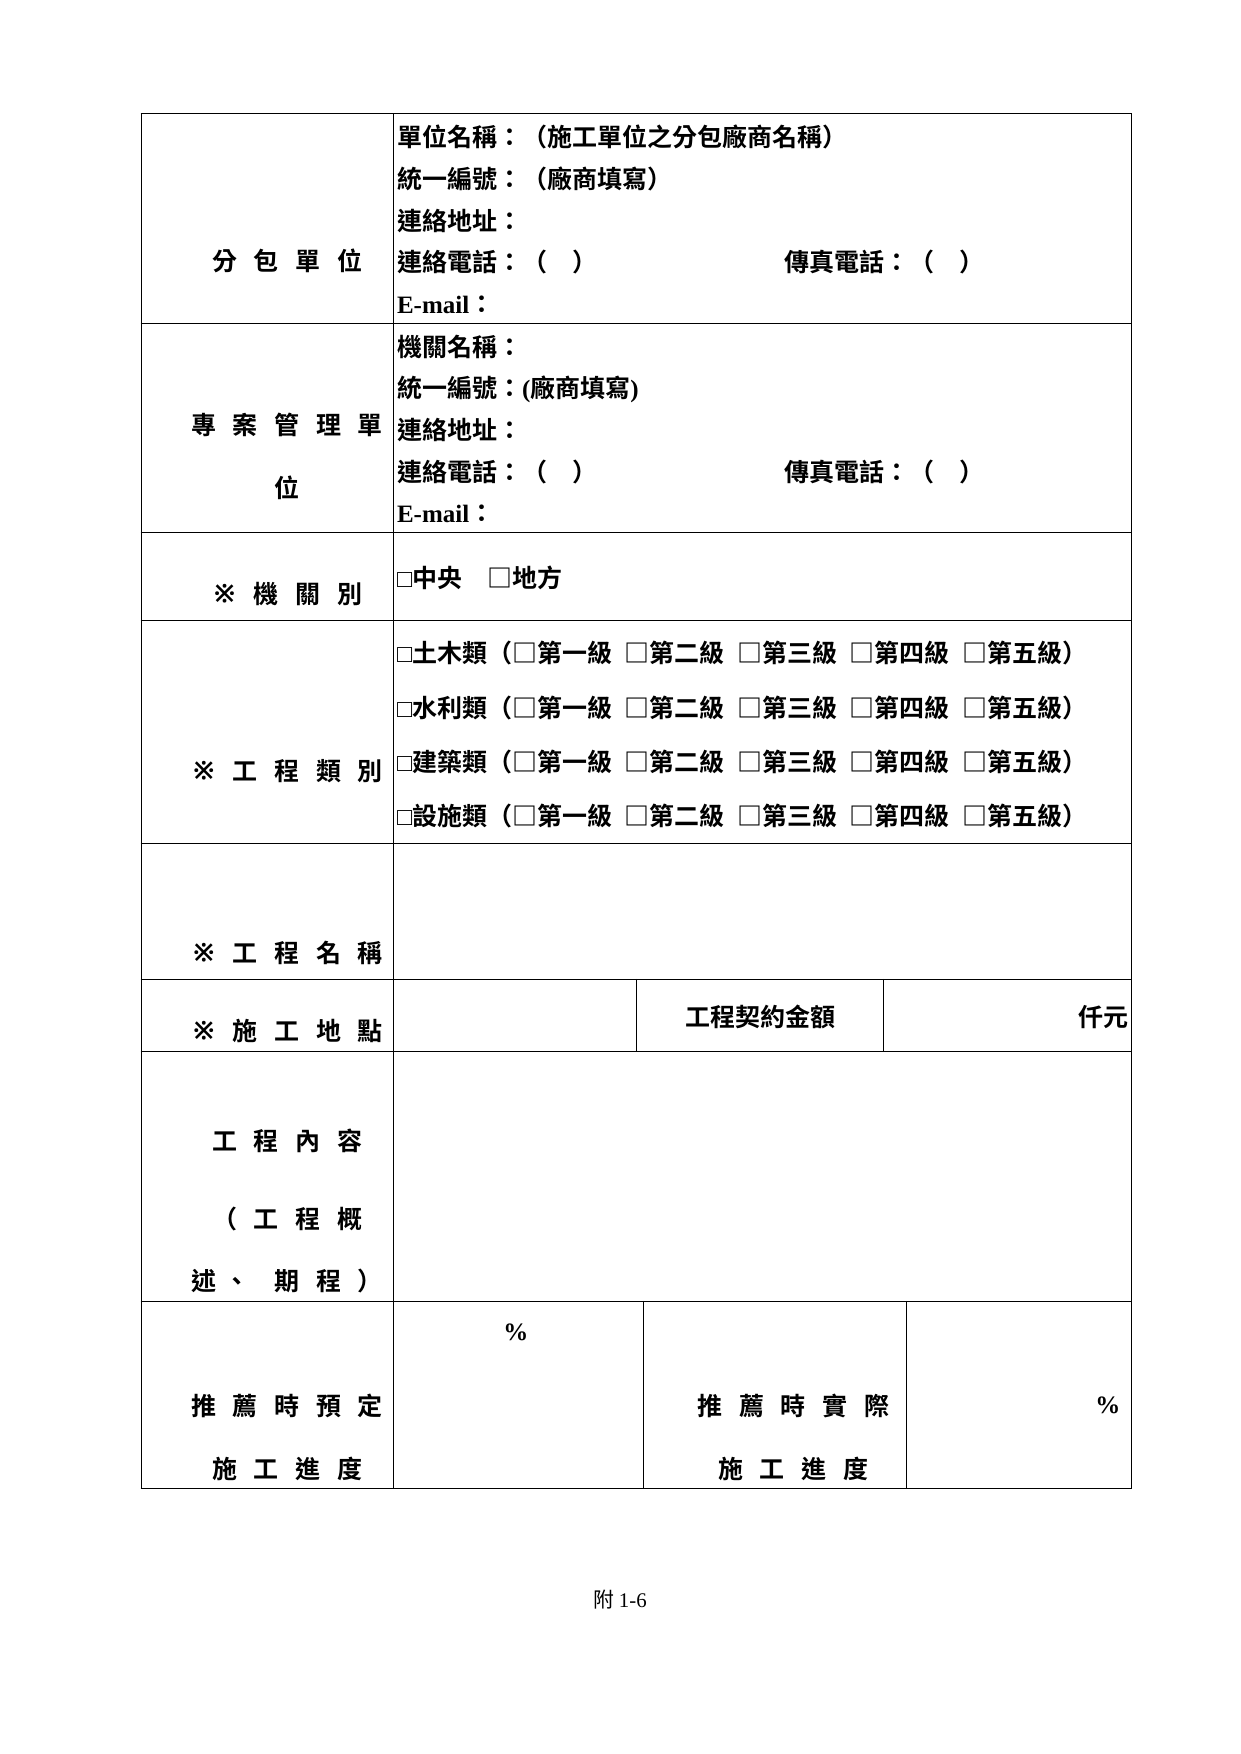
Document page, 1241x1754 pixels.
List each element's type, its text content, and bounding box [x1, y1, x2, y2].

table_cell □土木類（□第一級 □第二級 □第三級 □第四級 □第五級） □水利類（□第一級 □第二級 □第三級 □第四級 □第五級） □建築類（□第一級 □第二級 □第三級 □第四級 □第五級） □設施類（□第一級 □第二級 □第三級 □第四級 □第五級） [394, 621, 1131, 842]
table_cell % [394, 1302, 643, 1488]
table_cell ※工程名稱 [142, 844, 393, 979]
table_cell [394, 844, 1131, 979]
table_cell 專案管理單位 [142, 324, 393, 532]
table_cell % [907, 1302, 1131, 1488]
table_cell ※機關別 [142, 533, 393, 619]
table_cell [394, 980, 636, 1051]
table_cell ※施工地點 [142, 980, 393, 1051]
table_cell 工程內容 （工程概述、期程） [142, 1052, 393, 1301]
table_cell 仟元 [884, 980, 1131, 1051]
table_cell □中央 □地方 [394, 533, 1131, 619]
table_cell 機關名稱： 統一編號：(廠商填寫) 連絡地址： 連絡電話：（ ） 傳真電話：（ ） E-mail： [394, 324, 1131, 532]
table_cell 單位名稱：（施工單位之分包廠商名稱） 統一編號：（廠商填寫） 連絡地址： 連絡電話：（ ） 傳真電話：（ ） E-mail： [394, 114, 1131, 323]
table_cell 推薦時預定施工進度 [142, 1302, 393, 1488]
table_cell [394, 1052, 1131, 1301]
table_cell 工程契約金額 [637, 980, 883, 1051]
table_cell 推薦時實際施工進度 [644, 1302, 906, 1488]
table_cell 分包單位 [142, 114, 393, 323]
table_cell ※工程類別 [142, 621, 393, 842]
